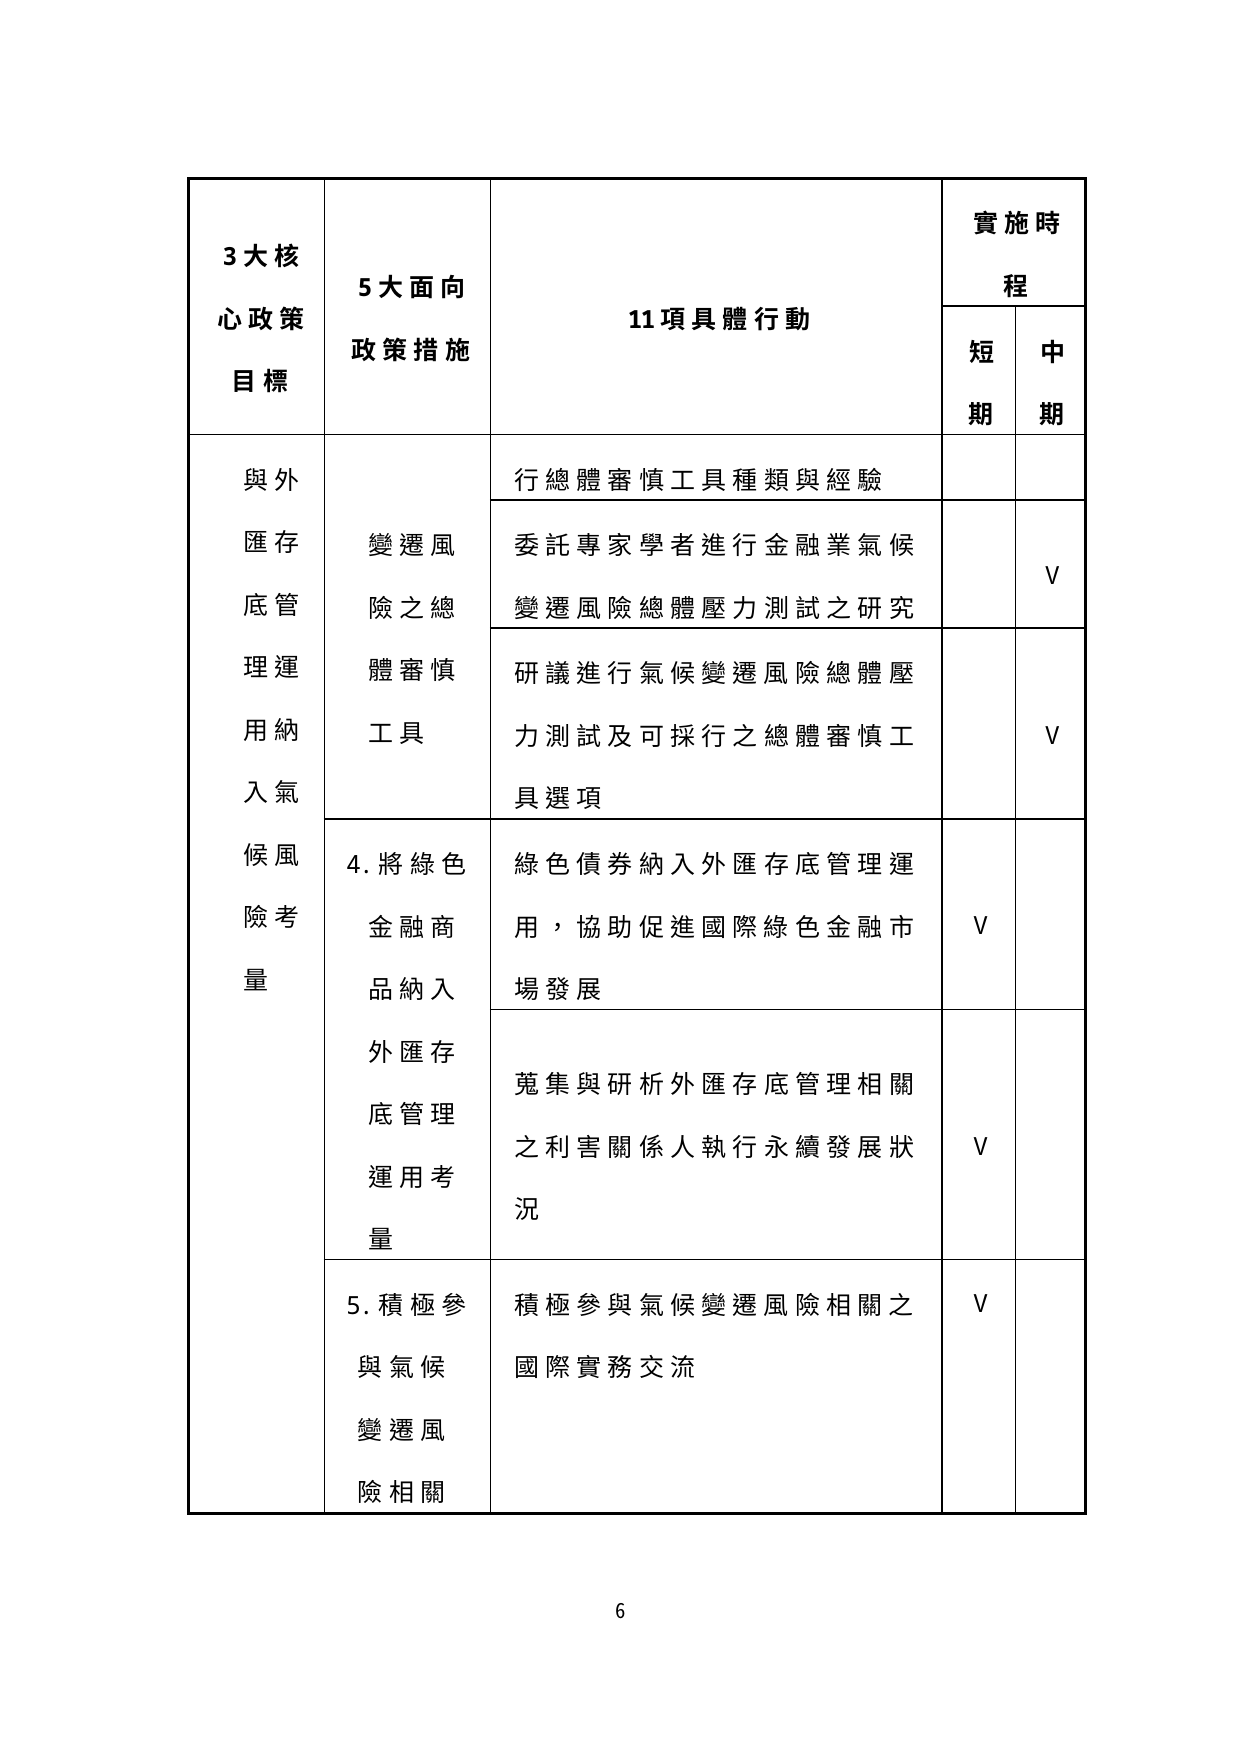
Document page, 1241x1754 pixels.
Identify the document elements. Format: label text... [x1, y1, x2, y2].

table_cell 5.積極參與氣候變遷風險相關 [325, 1260, 490, 1512]
table_cell 行總體審慎工具種類與經驗 [491, 435, 941, 499]
table_cell 短期 [943, 307, 1015, 433]
table_header 5大面向政策措施 [325, 180, 490, 433]
table_cell V [1016, 629, 1084, 818]
table_cell V [943, 820, 1015, 1008]
table_cell 4.將綠色金融商品納入外匯存底管理運用考量 [325, 820, 490, 1258]
table_cell [943, 435, 1015, 499]
table_cell 變遷風險之總體審慎工具 [325, 435, 490, 818]
table_cell 積極參與氣候變遷風險相關之國際實務交流 [491, 1260, 941, 1512]
table_cell 蒐集與研析外匯存底管理相關之利害關係人執行永續發展狀況 [491, 1010, 941, 1258]
table_cell [943, 629, 1015, 818]
table_cell 委託專家學者進行金融業氣候變遷風險總體壓力測試之研究 [491, 501, 941, 627]
table_cell V [1016, 501, 1084, 627]
table_cell [1016, 435, 1084, 499]
table_cell 中期 [1016, 307, 1084, 433]
table_cell [943, 501, 1015, 627]
table_cell 研議進行氣候變遷風險總體壓力測試及可採行之總體審慎工具選項 [491, 629, 941, 818]
table_cell V [943, 1260, 1015, 1512]
table_header 11項具體行動 [491, 180, 941, 433]
table_cell 綠色債券納入外匯存底管理運用，協助促進國際綠色金融市場發展 [491, 820, 941, 1008]
table_cell [1016, 1010, 1084, 1258]
table_header 實施時程 [943, 180, 1084, 305]
table_cell [1016, 820, 1084, 1008]
table_cell V [943, 1010, 1015, 1258]
table_cell [1016, 1260, 1084, 1512]
table_cell 協助發展綠色永續投融資環境 積極建構央行對氣候議題之專業能力 央行營運與外匯存底管理運用納入氣候風險考量 [190, 435, 324, 1512]
table_header 3大核心政策目標 [190, 180, 324, 433]
